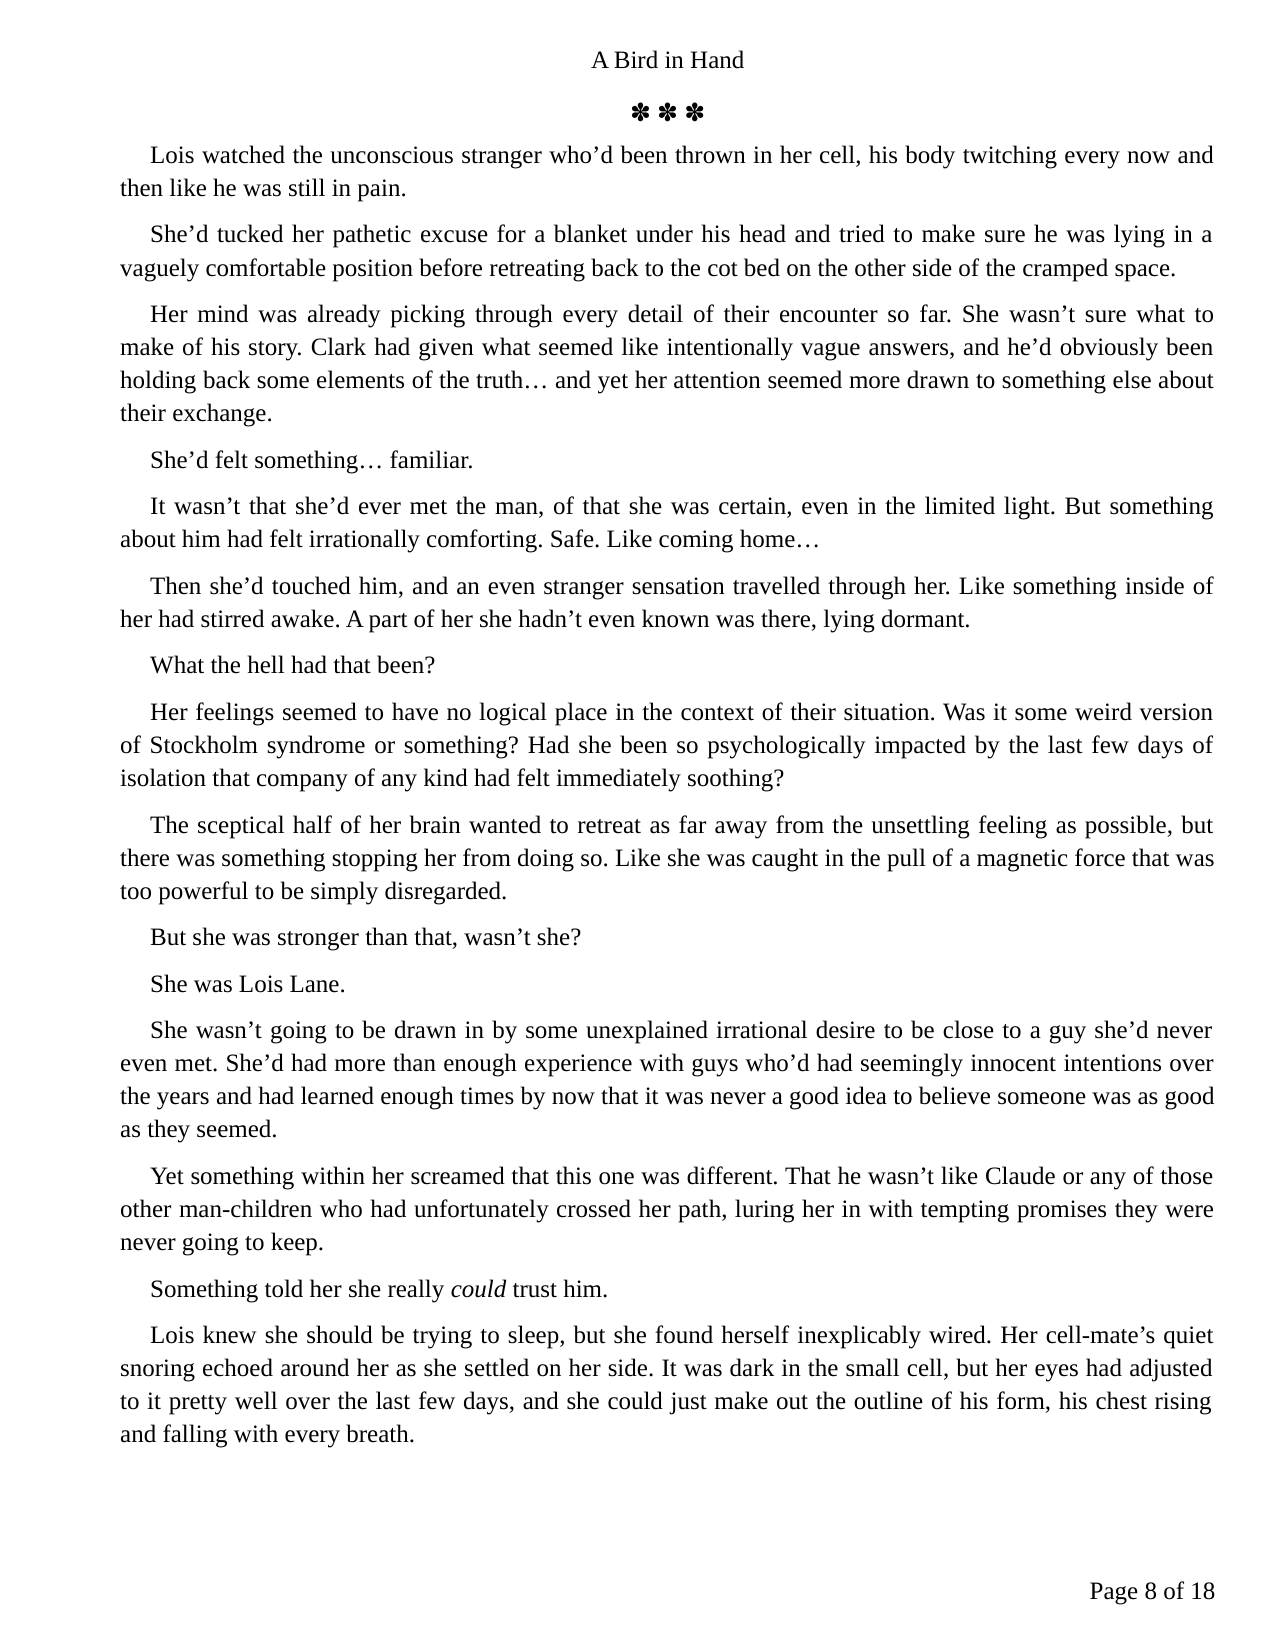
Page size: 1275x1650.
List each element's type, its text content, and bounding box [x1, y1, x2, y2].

text She’d tucked her pathetic excuse for a blanket under his head and tried to make sure he was lying in a vaguely comfortable position before retreating back to the cot bed on the other side of the cramped space. [120, 219, 1215, 281]
text What the hell had that been? [120, 651, 1215, 679]
text ✽ ✽ ✽ [120, 98, 1215, 126]
text Her mind was already picking through every detail of their encounter so far. She wasn’t sure what to make of his story. Clark had given what seemed like intentionally vague answers, and he’d obviously been holding back some elements of the truth… and yet her attention seemed more drawn to something else about their exchange. [120, 299, 1215, 427]
text She was Lois Lane. [120, 969, 1215, 998]
text Lois watched the unconscious stranger who’d been thrown in her cell, his body twitching every now and then like he was still in pain. [120, 140, 1215, 202]
text The sceptical half of her brain wanted to retreat as far away from the unsettling feeling as possible, but there was something stopping her from doing so. Like she was caught in the pull of a magnetic force that was too powerful to be simply disregarded. [120, 810, 1215, 904]
text Then she’d touched him, and an even stranger sensation travelled through her. Like something inside of her had stirred awake. A part of her she hadn’t even known was there, lying dormant. [120, 571, 1215, 633]
text Lois knew she should be trying to sleep, but she found herself inexplicably wired. Her cell-mate’s quiet snoring echoed around her as she settled on her side. It was dark in the small cell, but her eyes had adjusted to it pretty well over the last few days, and she could just make out the outline of his form, his chest rising and falling with every breath. [120, 1320, 1215, 1448]
text Her feelings seemed to have no logical place in the context of their situation. Was it some weird version of Stockholm syndrome or something? Had she been so psychologically impacted by the last few days of isolation that company of any kind had felt immediately soothing? [120, 697, 1215, 792]
text Yet something within her screamed that this one was different. That he wasn’t like Claude or any of those other man-children who had unfortunately crossed her path, luring her in with tempting promises they were never going to keep. [120, 1161, 1215, 1256]
text Something told her she really could trust him. [120, 1274, 1215, 1302]
text But she was stronger than that, wasn’t she? [120, 922, 1215, 951]
text She’d felt something… familiar. [120, 445, 1215, 473]
text It wasn’t that she’d ever met the man, of that she was certain, even in the limited light. But something about him had felt irrationally comforting. Safe. Like coming home… [120, 491, 1215, 553]
text She wasn’t going to be drawn in by some unexplained irrational desire to be close to a guy she’d never even met. She’d had more than enough experience with guys who’d had seemingly innocent intentions over the years and had learned enough times by now that it was never a good idea to believe someone was as good as they seemed. [120, 1015, 1215, 1143]
